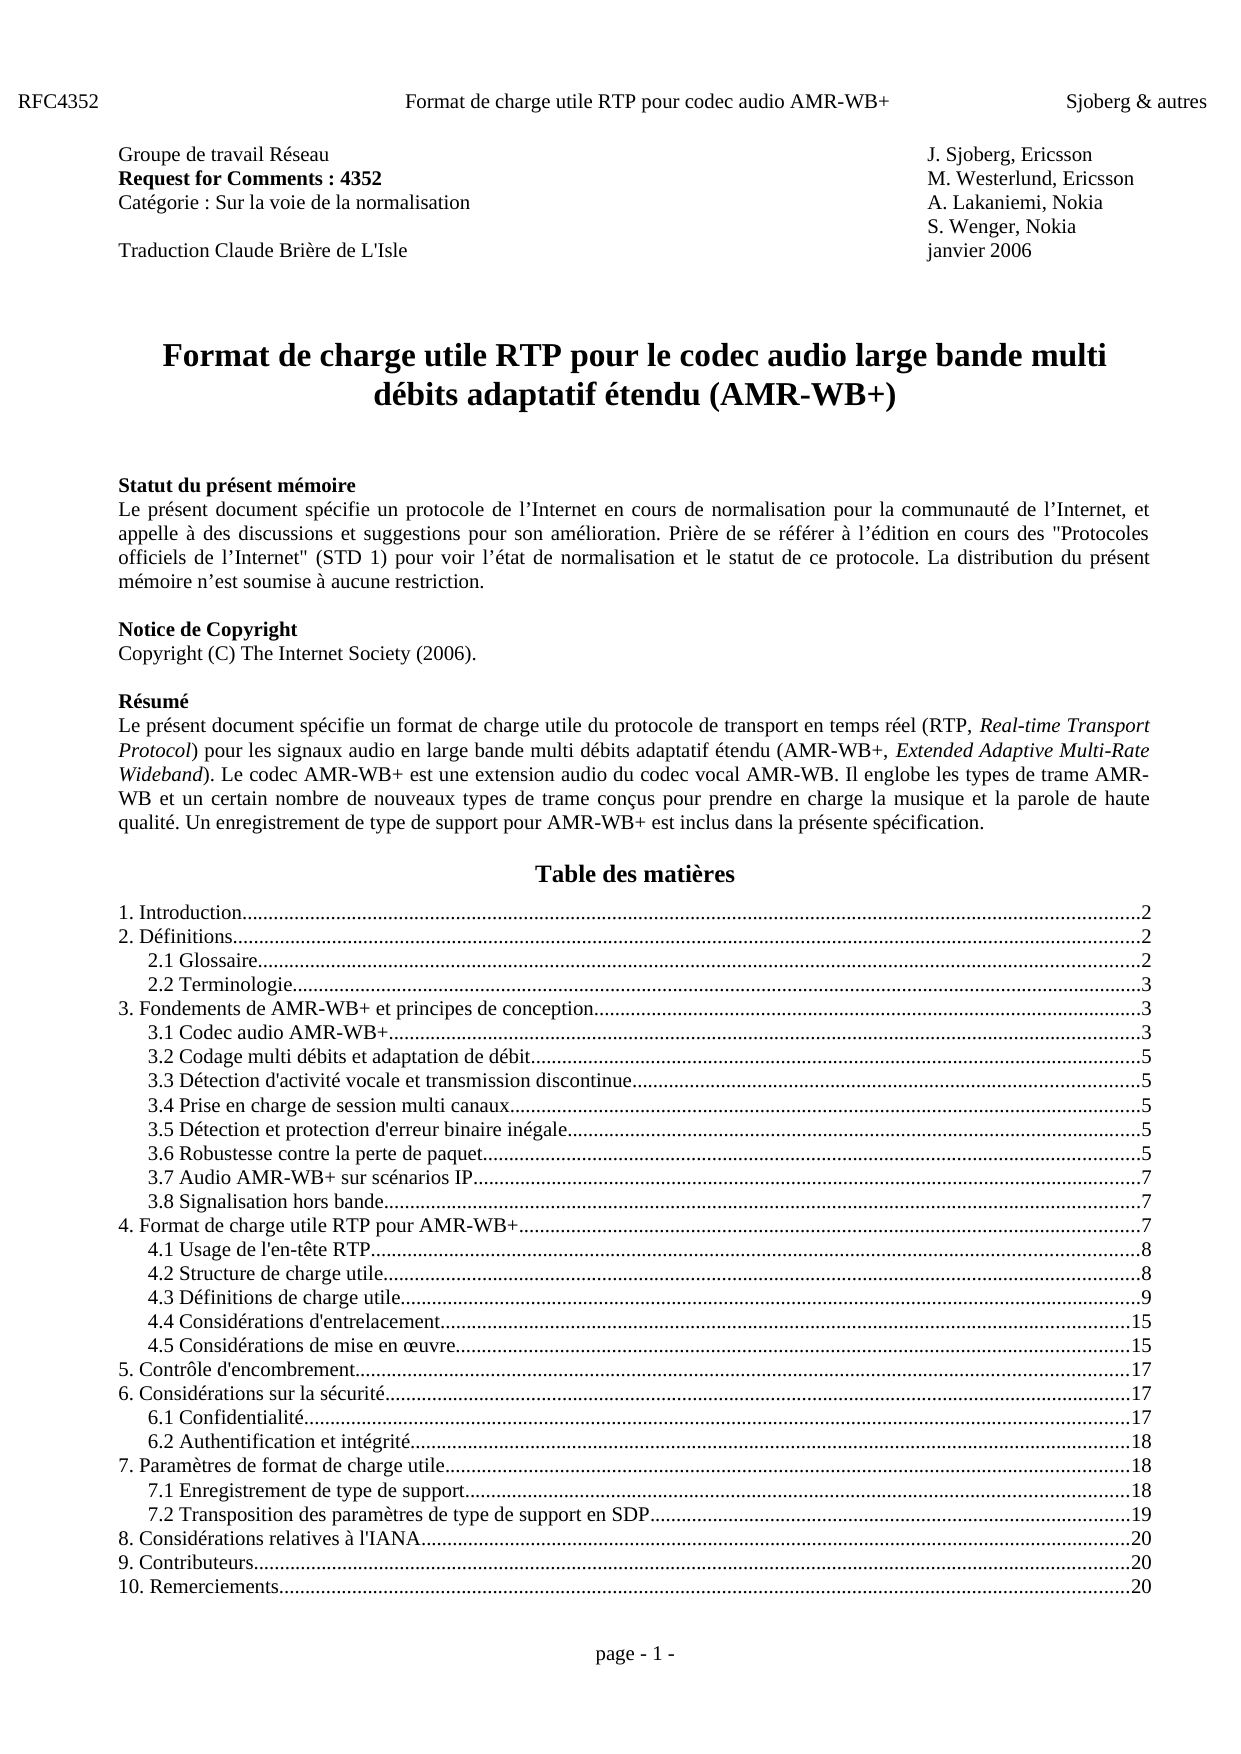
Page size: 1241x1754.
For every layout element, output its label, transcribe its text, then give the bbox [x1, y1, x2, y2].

text 6.1 Confidentialité 17 [148, 1405, 1152, 1429]
text 9. Contributeurs 20 [118, 1550, 1152, 1574]
text Résumé [118, 689, 1152, 713]
text Notice de Copyright [118, 617, 1152, 641]
subtitle Format de charge utile RTP pour le codec audio large bande multi débits adaptatif étendu (AMR-WB+) [118, 336, 1152, 412]
text 4.1 Usage de l'en-tête RTP 8 [148, 1237, 1152, 1261]
text 3. Fondements de AMR-WB+ et principes de conception 3 [118, 996, 1152, 1020]
text 7. Paramètres de format de charge utile 18 [118, 1453, 1152, 1477]
table_header J. Sjoberg, Ericsson [927, 142, 1151, 166]
text 3.2 Codage multi débits et adaptation de débit 5 [148, 1044, 1152, 1068]
text 8. Considérations relatives à l'IANA 20 [118, 1526, 1152, 1550]
table_cell janvier 2006 [927, 238, 1151, 262]
text 3.7 Audio AMR-WB+ sur scénarios IP 7 [148, 1165, 1152, 1189]
text 3.5 Détection et protection d'erreur binaire inégale 5 [148, 1117, 1152, 1141]
table_cell Request for Comments : 4352 [118, 166, 927, 190]
text 7.2 Transposition des paramètres de type de support en SDP 19 [148, 1502, 1152, 1526]
table_cell A. Lakaniemi, Nokia [927, 190, 1151, 214]
text 4.4 Considérations d'entrelacement 15 [148, 1309, 1152, 1333]
text Copyright (C) The Internet Society (2006). [118, 641, 1152, 665]
table_cell S. Wenger, Nokia [927, 214, 1151, 238]
text 3.1 Codec audio AMR-WB+ 3 [148, 1020, 1152, 1044]
text 6. Considérations sur la sécurité 17 [118, 1381, 1152, 1405]
table_cell [118, 214, 927, 238]
text Le présent document spécifie un protocole de l’Internet en cours de normalisation pour la communauté de l’Internet, et appelle à des discussions et suggestions pour son amélioration. Prière de se référer à l’édition en cours des "Protocoles officiels de l’Internet" (STD 1) pour voir l’état de normalisation et le statut de ce protocole. La distribution du présent mémoire n’est soumise à aucune restriction. [118, 497, 1152, 593]
text 3.6 Robustesse contre la perte de paquet 5 [148, 1141, 1152, 1165]
text 6.2 Authentification et intégrité 18 [148, 1429, 1152, 1453]
text 4.2 Structure de charge utile 8 [148, 1261, 1152, 1285]
text 2. Définitions 2 [118, 924, 1152, 948]
text 4.5 Considérations de mise en œuvre 15 [148, 1333, 1152, 1357]
text 4.3 Définitions de charge utile 9 [148, 1285, 1152, 1309]
text 2.1 Glossaire 2 [148, 948, 1152, 972]
text 4. Format de charge utile RTP pour AMR-WB+ 7 [118, 1213, 1152, 1237]
text 10. Remerciements 20 [118, 1574, 1152, 1598]
text 1. Introduction 2 [118, 900, 1152, 924]
text 3.3 Détection d'activité vocale et transmission discontinue 5 [148, 1068, 1152, 1092]
text 3.8 Signalisation hors bande 7 [148, 1189, 1152, 1213]
text 7.1 Enregistrement de type de support 18 [148, 1477, 1152, 1502]
text Le présent document spécifie un format de charge utile du protocole de transport en temps réel (RTP, Real-time Transport Protocol) pour les signaux audio en large bande multi débits adaptatif étendu (AMR-WB+, Extended Adaptive Multi-Rate Wideband). Le codec AMR-WB+ est une extension audio du codec vocal AMR-WB. Il englobe les types de trame AMR-WB et un certain nombre de nouveaux types de trame conçus pour prendre en charge la musique et la parole de haute qualité. Un enregistrement de type de support pour AMR-WB+ est inclus dans la présente spécification. [118, 713, 1152, 834]
text 2.2 Terminologie 3 [148, 972, 1152, 996]
table_cell Traduction Claude Brière de L'Isle [118, 238, 927, 262]
text 5. Contrôle d'encombrement 17 [118, 1357, 1152, 1381]
subtitle Table des matières [118, 859, 1152, 887]
table_cell Catégorie : Sur la voie de la normalisation [118, 190, 927, 214]
text Statut du présent mémoire [118, 473, 1152, 497]
text 3.4 Prise en charge de session multi canaux 5 [148, 1092, 1152, 1117]
table_cell M. Westerlund, Ericsson [927, 166, 1151, 190]
table_header Groupe de travail Réseau [118, 142, 927, 166]
